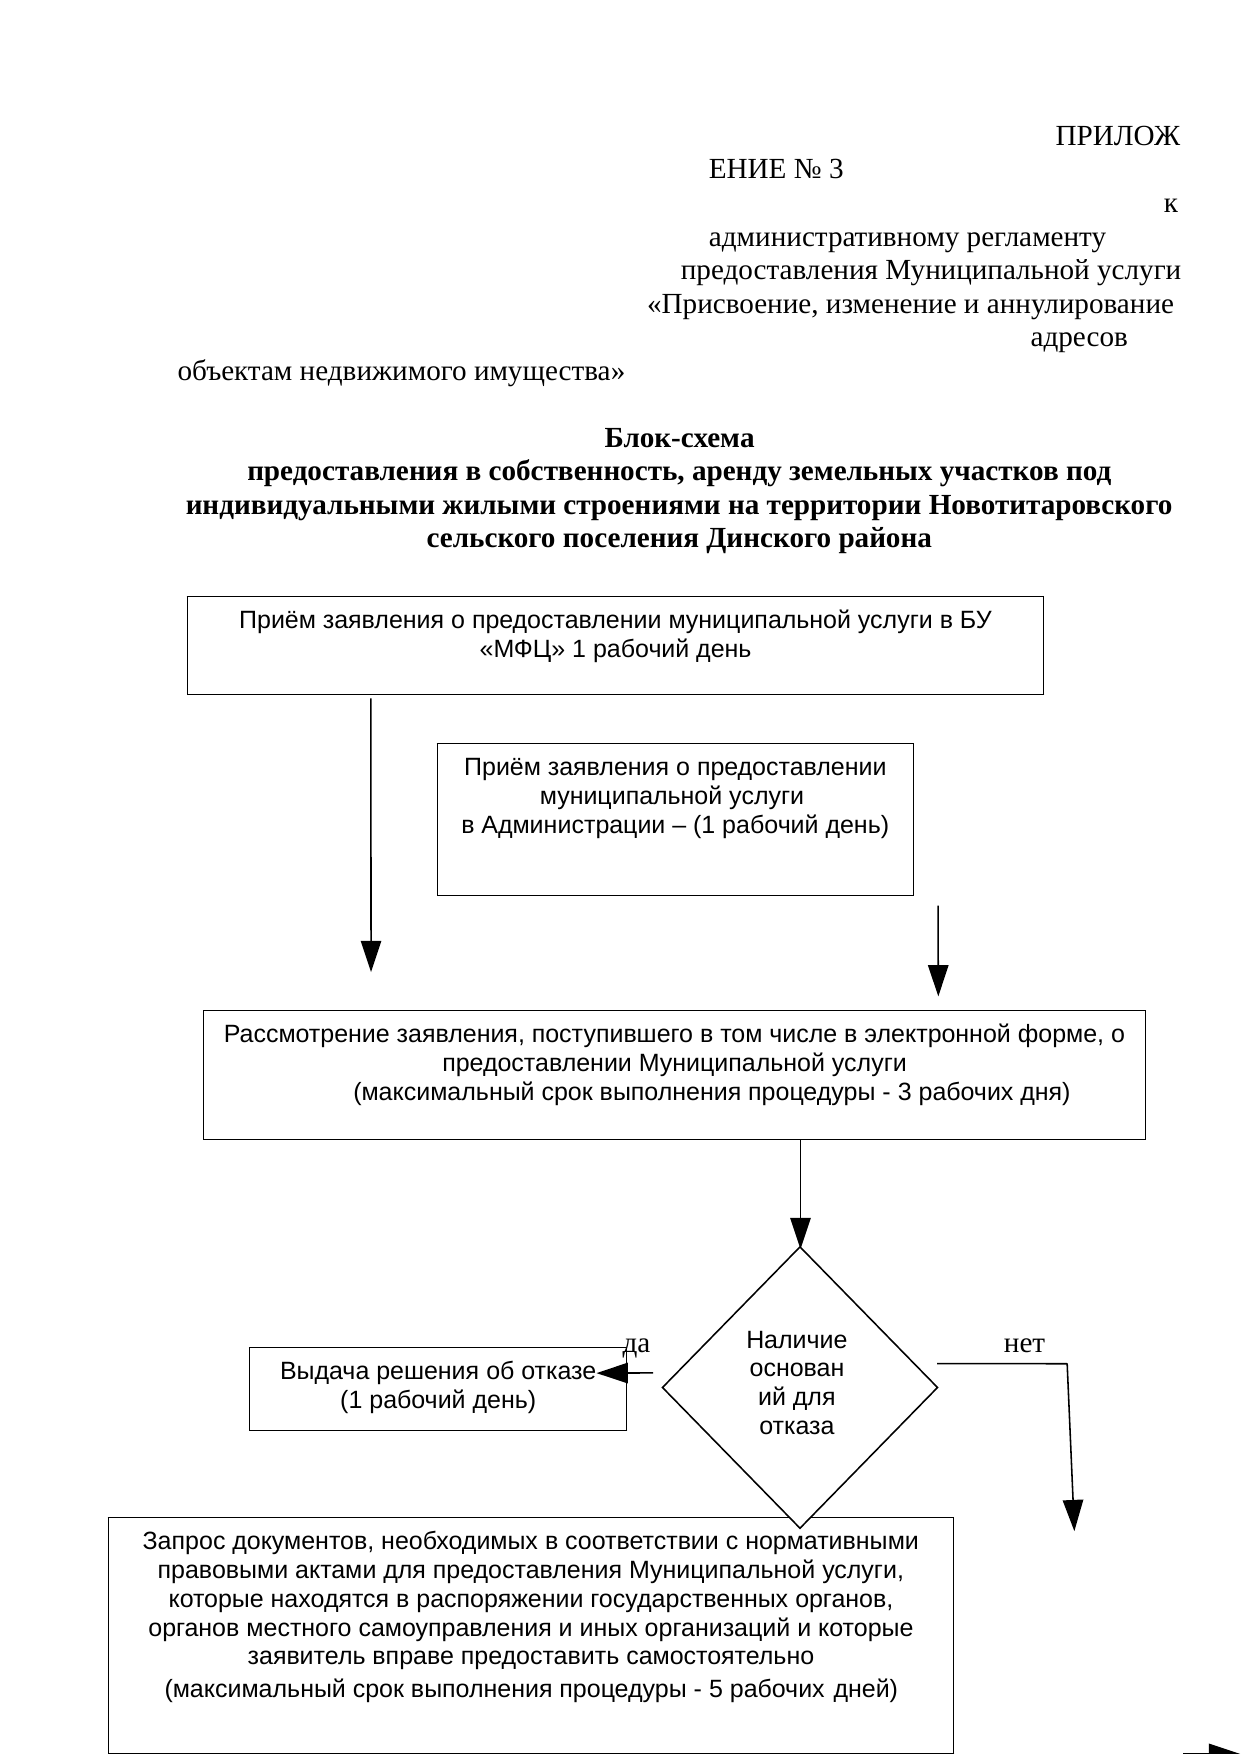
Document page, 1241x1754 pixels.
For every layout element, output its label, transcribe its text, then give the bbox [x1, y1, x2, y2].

text да нет [250, 1348, 626, 1430]
subtitle Блок-схема предоставления в собственность, аренду земельных участков под индивидуальными жилыми строениями на территории Новотитаровского сельского поселения Динского района [177, 420, 1181, 554]
text ПРИЛОЖЕНИЕ № 3 [709, 118, 1181, 185]
text к административному регламенту [709, 185, 1181, 252]
text Запрос документов, необходимых в соответствии с нормативными правовыми актами для предоставления Муниципальной услуги, которые находятся в распоряжении государственных органов, органов местного самоуправления и иных организаций и которые заявитель вправе предоставить самостоятельно [124, 1526, 938, 1670]
text (максимальный срок выполнения процедуры - 3 рабочих дня) [220, 1077, 1129, 1106]
text да нет [880, 1326, 1181, 1359]
text Приём заявления о предоставлении муниципальной услуги [453, 752, 897, 810]
subtitle «Присвоение, изменение и аннулирование [177, 286, 1181, 319]
text адресов объектам недвижимого имущества» [177, 319, 1181, 386]
text Рассмотрение заявления, поступившего в том числе в электронной форме, о предоставлении Муниципальной услуги [220, 1019, 1129, 1077]
text Выдача решения об отказе [265, 1356, 611, 1384]
text Приём заявления о предоставлении муниципальной услуги в БУ «МФЦ» 1 рабочий день [203, 605, 1028, 662]
text (1 рабочий день) [265, 1384, 611, 1413]
text да нет [177, 1326, 720, 1359]
text (максимальный срок выполнения процедуры - 5 рабочих дней) [124, 1670, 938, 1704]
subtitle предоставления Муниципальной услуги [177, 252, 1181, 286]
text в Администрации – (1 рабочий день) [453, 810, 897, 838]
